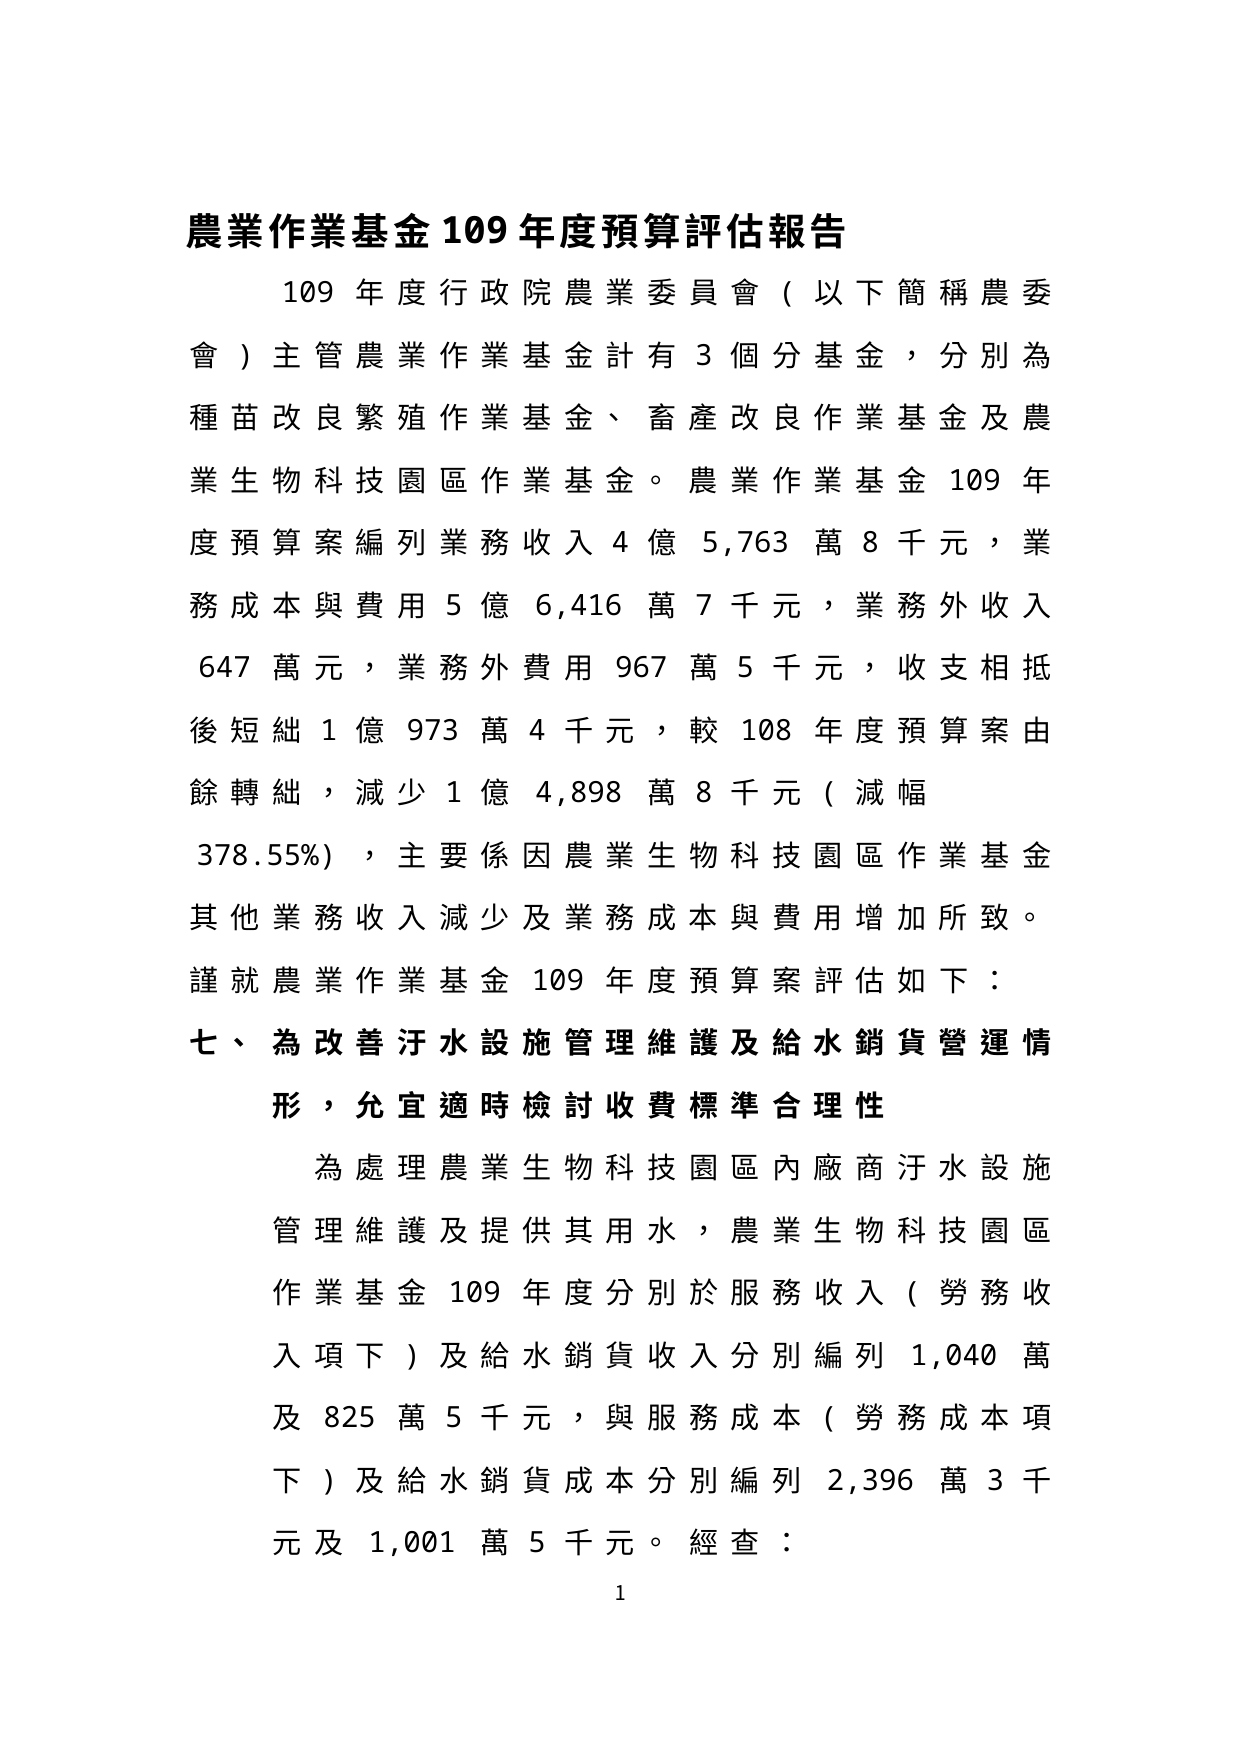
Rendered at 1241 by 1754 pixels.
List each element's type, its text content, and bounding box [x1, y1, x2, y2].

text 七、為改善汙水設施管理維護及給水銷貨營運情形，允宜適時檢討收費標準合理性 [183, 999, 1058, 1124]
text 109年度行政院農業委員會(以下簡稱農委會)主管農業作業基金計有3個分基金，分別為種苗改良繁殖作業基金、畜產改良作業基金及農業生物科技園區作業基金。農業作業基金109年度預算案編列業務收入4億5,763萬8千元，業務成本與費用5億6,416萬7千元，業務外收入647萬元，業務外費用967萬5千元，收支相抵後短絀1億973萬4千元，較108年度預算案由餘轉絀，減少1億4,898萬8千元(減幅378.55%)，主要係因農業生物科技園區作業基金其他業務收入減少及業務成本與費用增加所致。謹就農業作業基金109年度預算案評估如下： [183, 249, 1058, 999]
text 農業作業基金109年度預算評估報告 [183, 187, 1058, 249]
text 為處理農業生物科技園區內廠商汙水設施管理維護及提供其用水，農業生物科技園區作業基金109年度分別於服務收入(勞務收入項下)及給水銷貨收入分別編列1,040萬及825萬5千元，與服務成本(勞務成本項下)及給水銷貨成本分別編列2,396萬3千元及1,001萬5千元。經查： [242, 1124, 1058, 1562]
